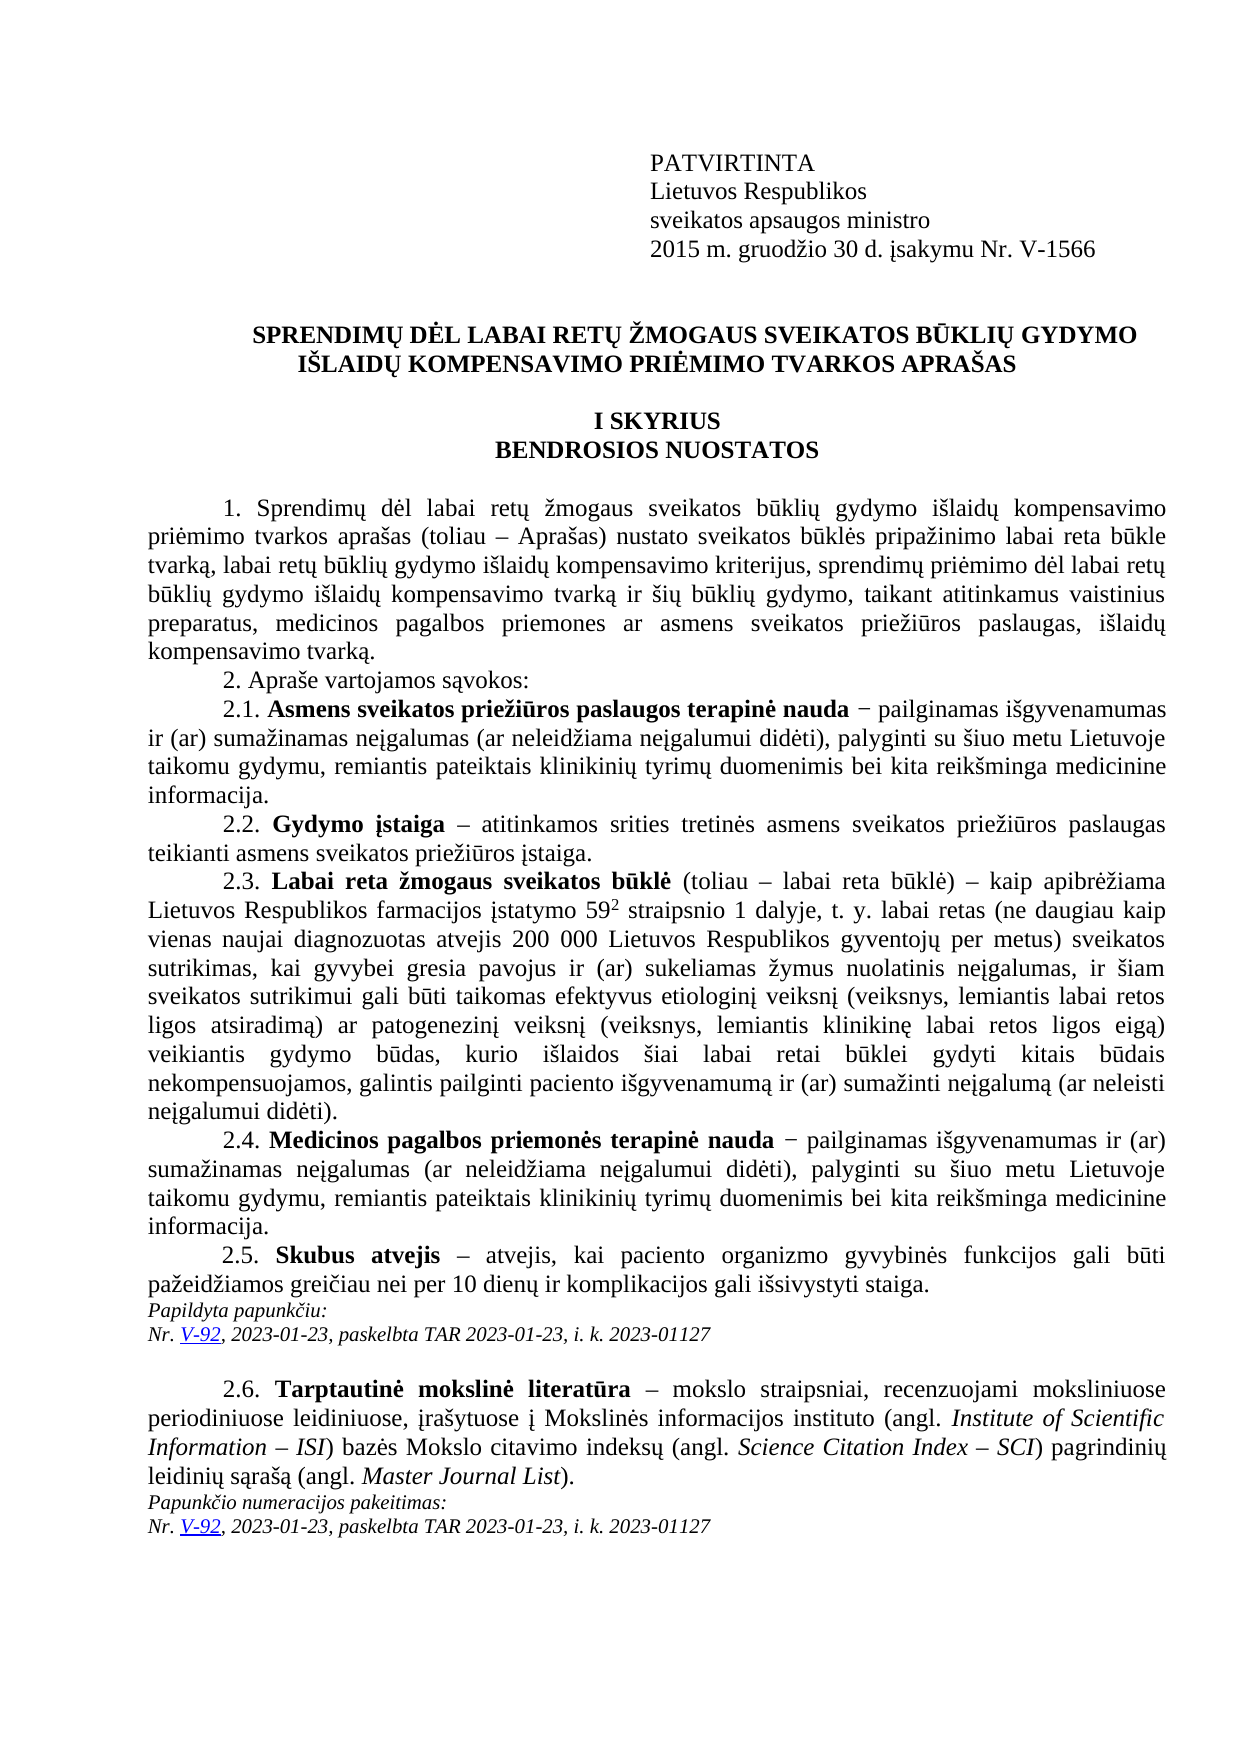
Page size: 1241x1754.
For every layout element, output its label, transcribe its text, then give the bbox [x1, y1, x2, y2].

text Nr. V-92, 2023-01-23, paskelbta TAR 2023-01-23, i. k. 2023-01127 [148, 1322, 1167, 1346]
text 2.5. Skubus atvejis – atvejis, kai paciento organizmo gyvybinės funkcijos gali būti pažeidžiamos greičiau nei per 10 dienų ir komplikacijos gali išsivystyti staiga. [148, 1240, 1167, 1298]
text 2.3. Labai reta žmogaus sveikatos būklė (toliau – labai reta būklė) – kaip apibrėžiama Lietuvos Respublikos farmacijos įstatymo 592 straipsnio 1 dalyje, t. y. labai retas (ne daugiau kaip vienas naujai diagnozuotas atvejis 200 000 Lietuvos Respublikos gyventojų per metus) sveikatos sutrikimas, kai gyvybei gresia pavojus ir (ar) sukeliamas žymus nuolatinis neįgalumas, ir šiam sveikatos sutrikimui gali būti taikomas efektyvus etiologinį veiksnį (veiksnys, lemiantis labai retos ligos atsiradimą) ar patogenezinį veiksnį (veiksnys, lemiantis klinikinę labai retos ligos eigą) veikiantis gydymo būdas, kurio išlaidos šiai labai retai būklei gydyti kitais būdais nekompensuojamos, galintis pailginti paciento išgyvenamumą ir (ar) sumažinti neįgalumą (ar neleisti neįgalumui didėti). [148, 866, 1167, 1125]
text PATVIRTINTA [650, 148, 1167, 176]
text SPRENDIMŲ DĖL LABAI RETŲ ŽMOGAUS SVEIKATOS BŪKLIŲ GYDYMO IŠLAIDŲ KOMPENSAVIMO PRIĖMIMO TVARKOS APRAŠAS [148, 320, 1167, 378]
text 2.1. Asmens sveikatos priežiūros paslaugos terapinė nauda − pailginamas išgyvenamumas ir (ar) sumažinamas neįgalumas (ar neleidžiama neįgalumui didėti), palyginti su šiuo metu Lietuvoje taikomu gydymu, remiantis pateiktais klinikinių tyrimų duomenimis bei kita reikšminga medicinine informacija. [148, 694, 1167, 809]
text 2.4. Medicinos pagalbos priemonės terapinė nauda − pailginamas išgyvenamumas ir (ar) sumažinamas neįgalumas (ar neleidžiama neįgalumui didėti), palyginti su šiuo metu Lietuvoje taikomu gydymu, remiantis pateiktais klinikinių tyrimų duomenimis bei kita reikšminga medicinine informacija. [148, 1125, 1167, 1240]
text Papildyta papunkčiu: [148, 1298, 1167, 1322]
text Nr. V-92, 2023-01-23, paskelbta TAR 2023-01-23, i. k. 2023-01127 [148, 1514, 1167, 1538]
text 2015 m. gruodžio 30 d. įsakymu Nr. V-1566 [650, 234, 1167, 263]
text I SKYRIUS [148, 406, 1167, 435]
text 2.2. Gydymo įstaiga – atitinkamos srities tretinės asmens sveikatos priežiūros paslaugas teikianti asmens sveikatos priežiūros įstaiga. [148, 809, 1167, 866]
text 1. Sprendimų dėl labai retų žmogaus sveikatos būklių gydymo išlaidų kompensavimo priėmimo tvarkos aprašas (toliau – Aprašas) nustato sveikatos būklės pripažinimo labai reta būkle tvarką, labai retų būklių gydymo išlaidų kompensavimo kriterijus, sprendimų priėmimo dėl labai retų būklių gydymo išlaidų kompensavimo tvarką ir šių būklių gydymo, taikant atitinkamus vaistinius preparatus, medicinos pagalbos priemones ar asmens sveikatos priežiūros paslaugas, išlaidų kompensavimo tvarką. [148, 493, 1167, 665]
text 2. Apraše vartojamos sąvokos: [148, 665, 1167, 694]
text Lietuvos Respublikos [650, 176, 1167, 205]
text 2.6. Tarptautinė mokslinė literatūra – mokslo straipsniai, recenzuojami moksliniuose periodiniuose leidiniuose, įrašytuose į Mokslinės informacijos instituto (angl. Institute of Scientific Information – ISI) bazės Mokslo citavimo indeksų (angl. Science Citation Index – SCI) pagrindinių leidinių sąrašą (angl. Master Journal List). [148, 1374, 1167, 1489]
text BENDROSIOS NUOSTATOS [148, 435, 1167, 464]
text sveikatos apsaugos ministro [650, 205, 1167, 234]
text Papunkčio numeracijos pakeitimas: [148, 1489, 1167, 1514]
